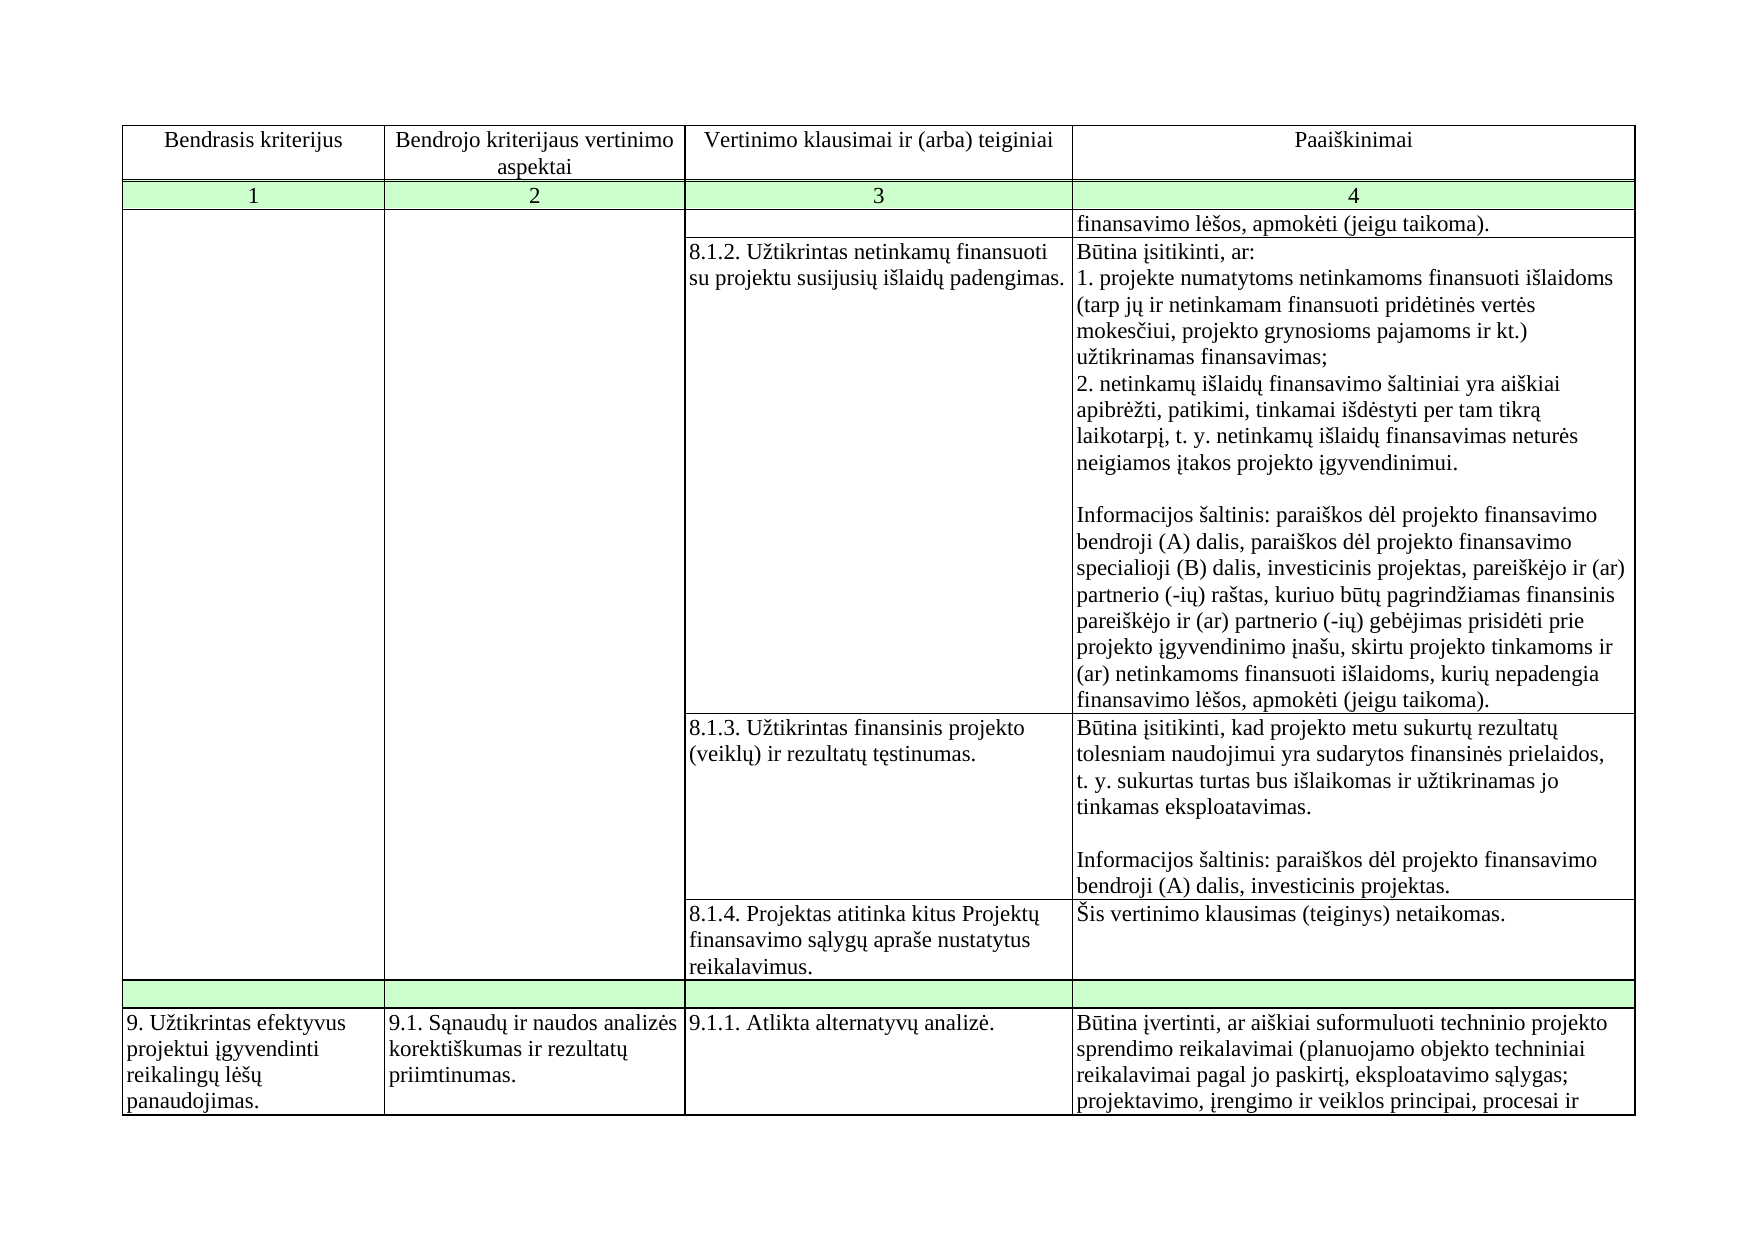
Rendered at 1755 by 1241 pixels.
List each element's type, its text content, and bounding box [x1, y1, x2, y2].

table_header Vertinimo klausimai ir (arba) teiginiai [686, 126, 1072, 179]
table_cell [123, 210, 384, 979]
table_cell [686, 210, 1072, 236]
table_cell [686, 981, 1072, 1007]
table_cell 1 [123, 182, 384, 208]
table_cell finansavimo lėšos, apmokėti (jeigu taikoma). [1073, 210, 1634, 236]
table_cell 9. Užtikrintas efektyvus projektui įgyvendinti reikalingų lėšų panaudojimas. [123, 1009, 384, 1114]
table_cell [123, 981, 384, 1007]
table_cell Šis vertinimo klausimas (teiginys) netaikomas. [1073, 900, 1634, 979]
table_header Bendrasis kriterijus [123, 126, 384, 179]
table_cell [385, 981, 684, 1007]
table_cell Būtina įsitikinti, ar: 1. projekte numatytoms netinkamoms finansuoti išlaidoms (tarp jų ir netinkamam finansuoti pridėtinės vertės mokesčiui, projekto grynosioms pajamoms ir kt.) užtikrinamas finansavimas; 2. netinkamų išlaidų finansavimo šaltiniai yra aiškiai apibrėžti, patikimi, tinkamai išdėstyti per tam tikrą laikotarpį, t. y. netinkamų išlaidų finansavimas neturės neigiamos įtakos projekto įgyvendinimui. Informacijos šaltinis: paraiškos dėl projekto finansavimo bendroji (A) dalis, paraiškos dėl projekto finansavimo specialioji (B) dalis, investicinis projektas, pareiškėjo ir (ar) partnerio (-ių) raštas, kuriuo būtų pagrindžiamas finansinis pareiškėjo ir (ar) partnerio (-ių) gebėjimas prisidėti prie projekto įgyvendinimo įnašu, skirtu projekto tinkamoms ir (ar) netinkamoms finansuoti išlaidoms, kurių nepadengia finansavimo lėšos, apmokėti (jeigu taikoma). [1073, 238, 1634, 712]
table_cell 9.1. Sąnaudų ir naudos analizės korektiškumas ir rezultatų priimtinumas. [385, 1009, 684, 1114]
table_cell 4 [1073, 182, 1634, 208]
table_cell Būtina įvertinti, ar aiškiai suformuluoti techninio projekto sprendimo reikalavimai (planuojamo objekto techniniai reikalavimai pagal jo paskirtį, eksploatavimo sąlygas; projektavimo, įrengimo ir veiklos principai, procesai ir [1073, 1009, 1634, 1114]
table_header Bendrojo kriterijaus vertinimo aspektai [385, 126, 684, 179]
table_cell 8.1.4. Projektas atitinka kitus Projektų finansavimo sąlygų apraše nustatytus reikalavimus. [686, 900, 1072, 979]
table_cell 2 [385, 182, 684, 208]
table_header Paaiškinimai [1073, 126, 1634, 179]
table_cell [385, 210, 684, 979]
table_cell 3 [686, 182, 1072, 208]
table_cell 9.1.1. Atlikta alternatyvų analizė. [686, 1009, 1072, 1114]
table_cell [1073, 981, 1634, 1007]
table_cell 8.1.2. Užtikrintas netinkamų finansuoti su projektu susijusių išlaidų padengimas. [686, 238, 1072, 712]
table_cell 8.1.3. Užtikrintas finansinis projekto (veiklų) ir rezultatų tęstinumas. [686, 714, 1072, 898]
table_cell Būtina įsitikinti, kad projekto metu sukurtų rezultatų tolesniam naudojimui yra sudarytos finansinės prielaidos, t. y. sukurtas turtas bus išlaikomas ir užtikrinamas jo tinkamas eksploatavimas. Informacijos šaltinis: paraiškos dėl projekto finansavimo bendroji (A) dalis, investicinis projektas. [1073, 714, 1634, 898]
